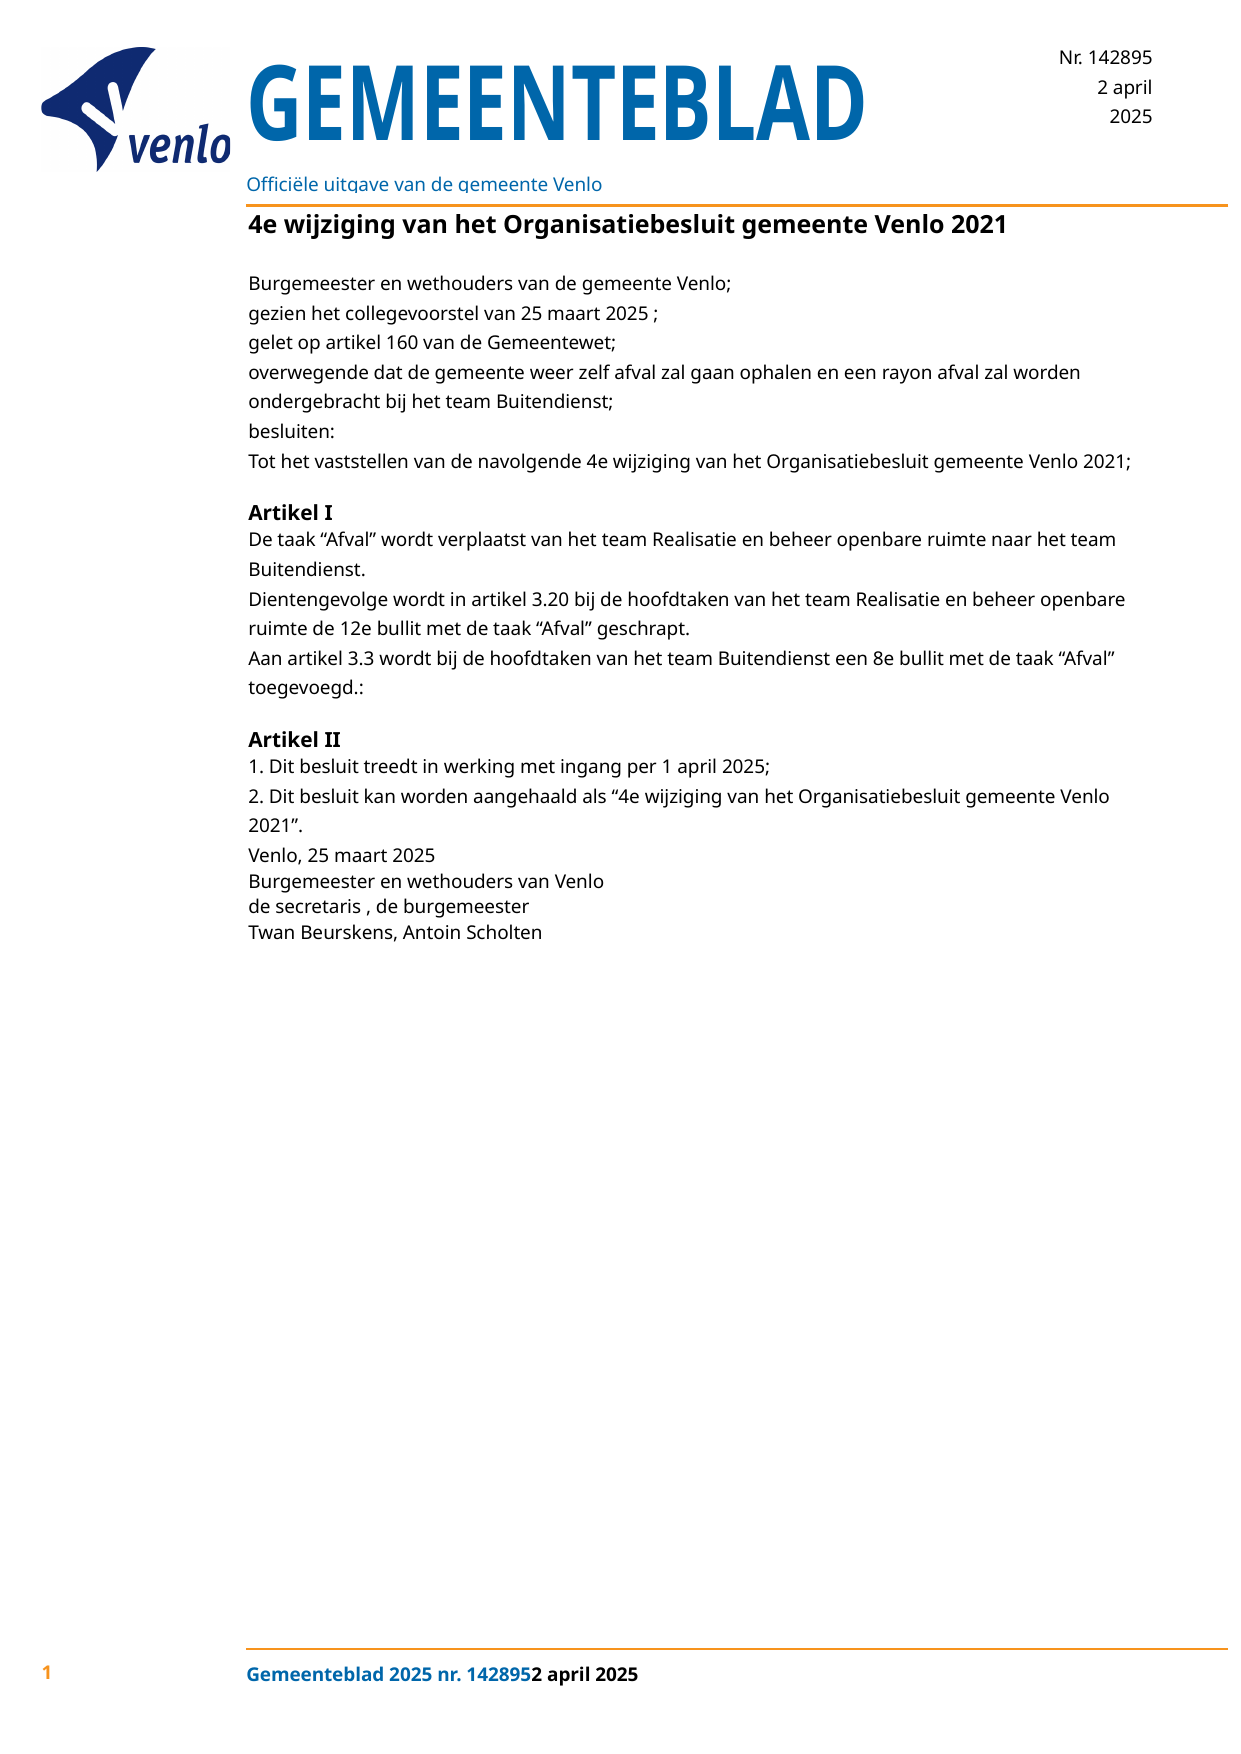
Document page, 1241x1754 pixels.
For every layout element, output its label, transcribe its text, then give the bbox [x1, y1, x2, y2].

text overwegende dat de gemeente weer zelf afval zal gaan ophalen en een rayon afval zal worden ondergebracht bij het team Buitendienst; [248, 359, 1152, 414]
text Artikel II [248, 725, 1152, 753]
text Tot het vaststellen van de navolgende 4e wijziging van het Organisatiebesluit gemeente Venlo 2021; [248, 448, 1152, 473]
text Twan Beurskens, Antoin Scholten [248, 919, 1152, 945]
text 1. Dit besluit treedt in werking met ingang per 1 april 2025; [248, 753, 1152, 779]
picture [41, 47, 231, 172]
text Dientengevolge wordt in artikel 3.20 bij de hoofdtaken van het team Realisatie en beheer openbare ruimte de 12e bullit met de taak “Afval” geschrapt. [248, 586, 1152, 641]
text Venlo, 25 maart 2025 [248, 842, 1152, 868]
text 2. Dit besluit kan worden aangehaald als “4e wijziging van het Organisatiebesluit gemeente Venlo 2021”. [248, 783, 1152, 838]
text gelet op artikel 160 van de Gemeentewet; [248, 329, 1152, 355]
text de secretaris , de burgemeester [248, 894, 1152, 919]
text 4e wijziging van het Organisatiebesluit gemeente Venlo 2021 [248, 207, 1152, 241]
text Aan artikel 3.3 wordt bij de hoofdtaken van het team Buitendienst een 8e bullit met de taak “Afval” toegevoegd.: [248, 645, 1152, 700]
text Burgemeester en wethouders van de gemeente Venlo; [248, 270, 1152, 296]
text De taak “Afval” wordt verplaatst van het team Realisatie en beheer openbare ruimte naar het team Buitendienst. [248, 527, 1152, 582]
text gezien het collegevoorstel van 25 maart 2025 ; [248, 300, 1152, 326]
text Artikel I [248, 498, 1152, 527]
text Burgemeester en wethouders van Venlo [248, 868, 1152, 894]
text besluiten: [248, 418, 1152, 444]
